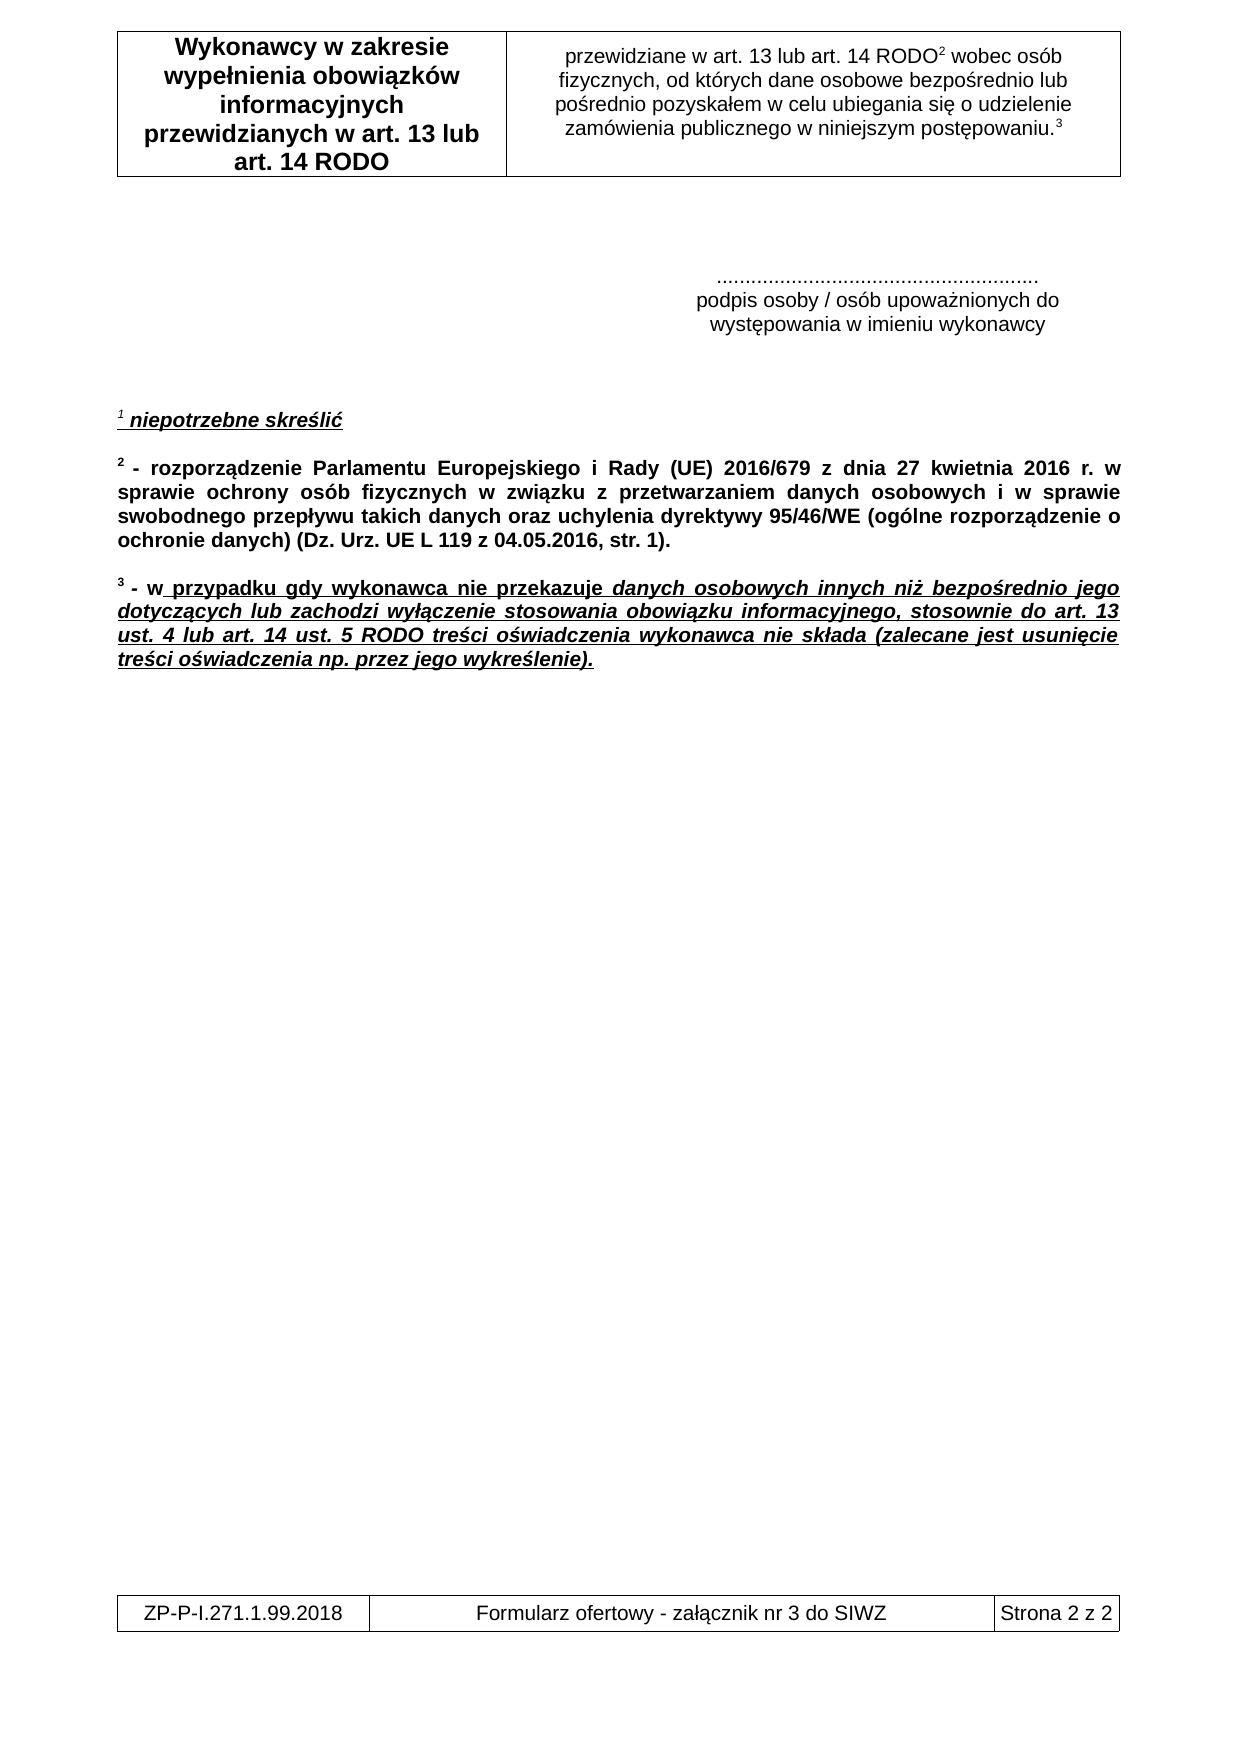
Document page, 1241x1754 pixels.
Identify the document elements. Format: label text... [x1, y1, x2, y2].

text 3 - w przypadku gdy wykonawca nie przekazuje danych osobowych innych niż bezpośrednio jego dotyczących lub zachodzi wyłączenie stosowania obowiązku informacyjnego, stosownie do art. 13 ust. 4 lub art. 14 ust. 5 RODO treści oświadczenia wykonawca nie składa (zalecane jest usunięcie treści oświadczenia np. przez jego wykreślenie). [117, 575, 1122, 671]
table_cell Wykonawcy w zakresie wypełnienia obowiązków informacyjnych przewidzianych w art. 13 lub art. 14 RODO [118, 32, 506, 176]
text 1 niepotrzebne skreślić [117, 408, 1122, 432]
text podpis osoby / osób upoważnionych do [560, 288, 1122, 312]
text 2 - rozporządzenie Parlamentu Europejskiego i Rady (UE) 2016/679 z dnia 27 kwietnia 2016 r. w sprawie ochrony osób fizycznych w związku z przetwarzaniem danych osobowych i w sprawie swobodnego przepływu takich danych oraz uchylenia dyrektywy 95/46/WE (ogólne rozporządzenie o ochronie danych) (Dz. Urz. UE L 119 z 04.05.2016, str. 1). [117, 456, 1122, 551]
text występowania w imieniu wykonawcy [560, 312, 1122, 336]
text ........................................................ [560, 264, 1122, 288]
table_cell przewidziane w art. 13 lub art. 14 RODO2 wobec osób fizycznych, od których dane osobowe bezpośrednio lub pośrednio pozyskałem w celu ubiegania się o udzielenie zamówienia publicznego w niniejszym postępowaniu.3 [507, 32, 1120, 176]
